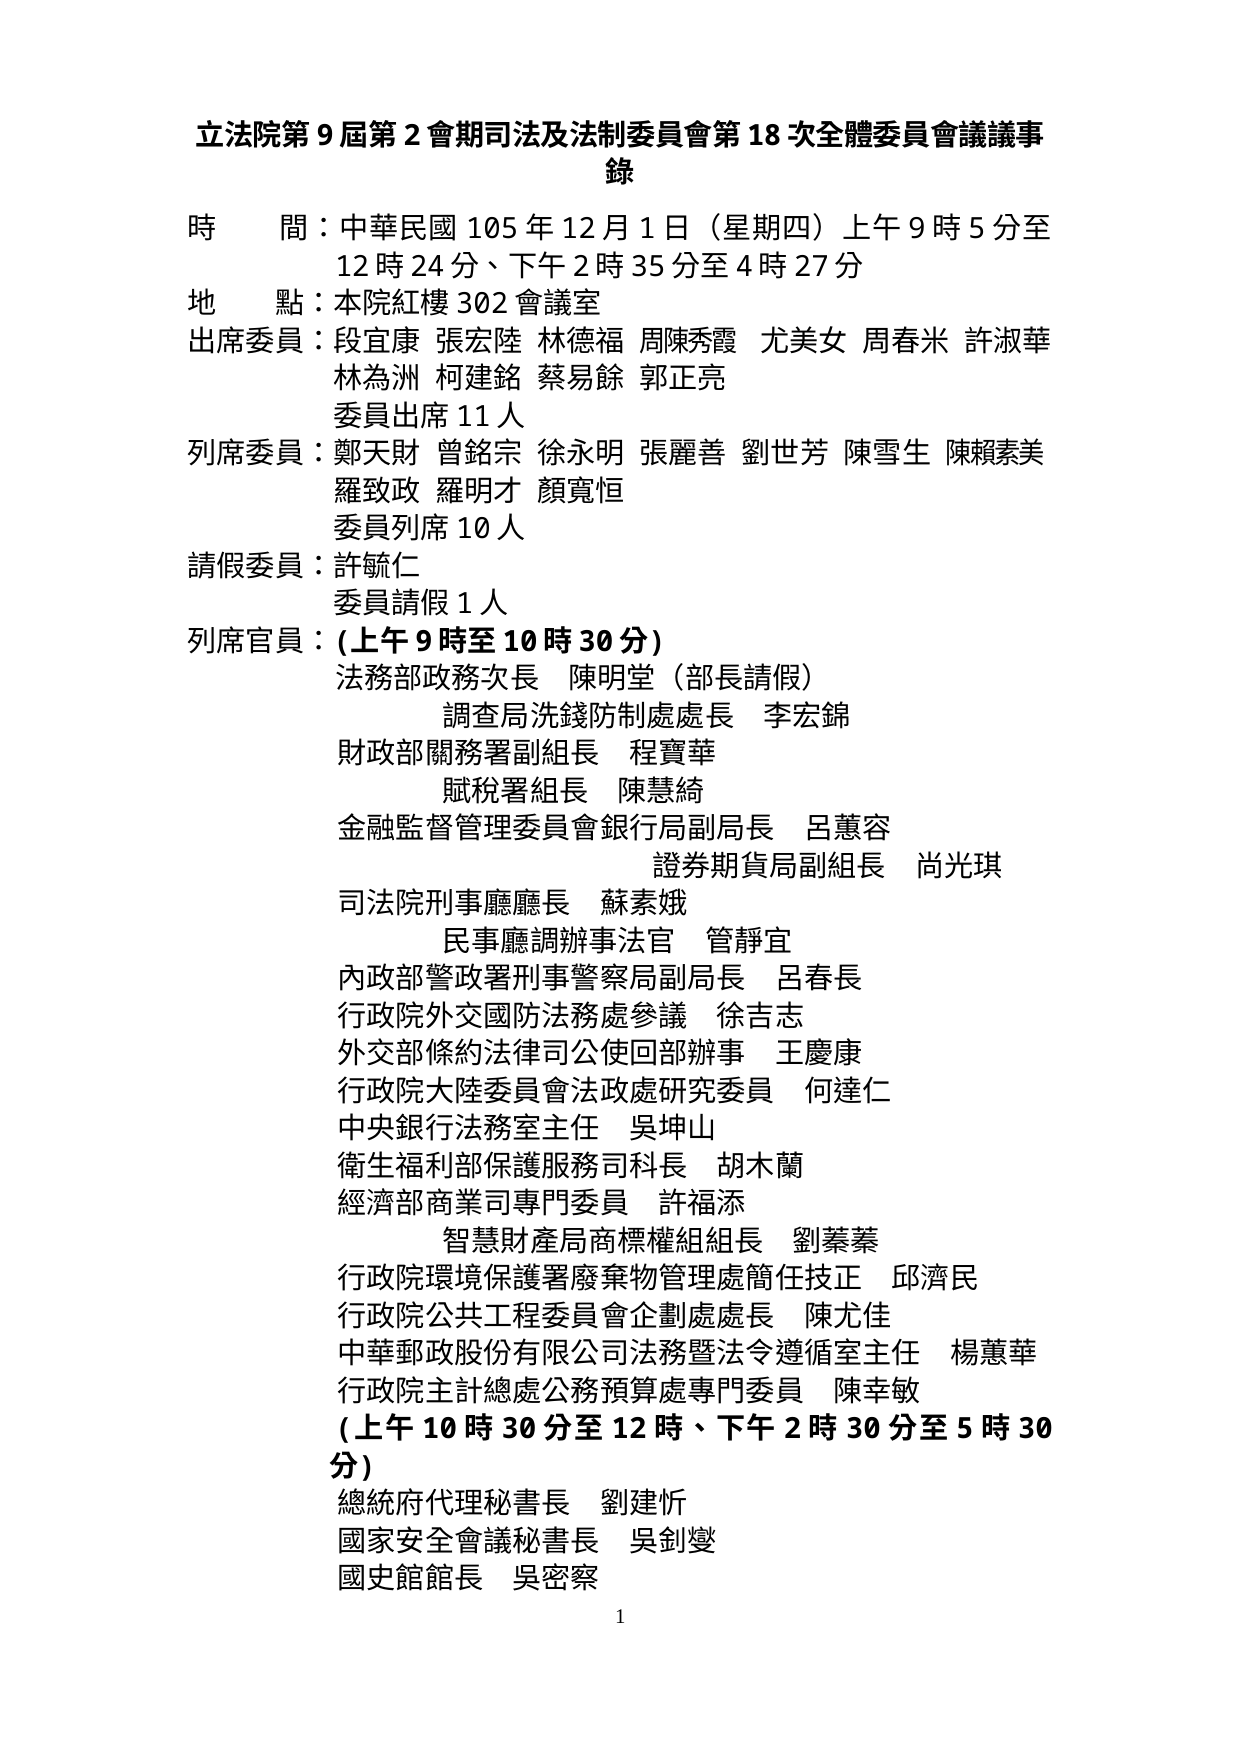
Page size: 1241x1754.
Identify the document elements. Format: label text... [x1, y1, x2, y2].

text 財政部關務署副組長 程寶華 [337, 734, 1053, 771]
text 衛生福利部保護服務司科長 胡木蘭 [337, 1146, 1053, 1184]
text 內政部警政署刑事警察局副局長 呂春長 [337, 959, 1053, 996]
text 國史館館長 吳密察 [337, 1559, 1053, 1596]
text 立法院第9屆第2會期司法及法制委員會第18次全體委員會議議事錄 [187, 115, 1053, 190]
text 委員列席10人 [187, 509, 1053, 546]
text 時 間：中華民國105年12月1日（星期四）上午9時5分至12時24分、下午2時35分至4時27分 [187, 209, 1053, 284]
text 列席官員：(上午9時至10時30分) [187, 621, 1053, 659]
text 證券期貨局副組長 尚光琪 [337, 846, 1053, 884]
text 請假委員：許毓仁 [187, 546, 1053, 584]
text (上午10時30分至12時、下午2時30分至5時30分) [329, 1409, 1053, 1484]
text 委員出席11人 [187, 396, 1053, 434]
text 羅致政 羅明才 顏寬恒 [187, 471, 1053, 509]
text 行政院公共工程委員會企劃處處長 陳尤佳 [337, 1296, 1053, 1334]
text 外交部條約法律司公使回部辦事 王慶康 [337, 1034, 1053, 1071]
text 行政院主計總處公務預算處專門委員 陳幸敏 [337, 1371, 1053, 1409]
text 法務部政務次長 陳明堂（部長請假） [329, 659, 1053, 696]
text 列席委員：鄭天財 曾銘宗 徐永明 張麗善 劉世芳 陳雪生 陳賴素美 [187, 434, 1053, 471]
text 中華郵政股份有限公司法務暨法令遵循室主任 楊蕙華 [337, 1334, 1053, 1371]
text 行政院環境保護署廢棄物管理處簡任技正 邱濟民 [337, 1259, 1053, 1296]
text 調查局洗錢防制處處長 李宏錦 [337, 696, 1053, 734]
text 林為洲 柯建銘 蔡易餘 郭正亮 [187, 359, 1053, 396]
text 行政院外交國防法務處參議 徐吉志 [337, 996, 1053, 1034]
text 委員請假1人 [187, 584, 1053, 621]
text 出席委員：段宜康 張宏陸 林德福 周陳秀霞 尤美女 周春米 許淑華 [187, 321, 1053, 359]
text 賦稅署組長 陳慧綺 [337, 771, 1053, 809]
text 地 點：本院紅樓302會議室 [187, 284, 1053, 321]
text 行政院大陸委員會法政處研究委員 何達仁 [337, 1071, 1053, 1109]
text 總統府代理秘書長 劉建忻 [337, 1484, 1053, 1521]
text 司法院刑事廳廳長 蘇素娥 [337, 884, 1053, 921]
text 經濟部商業司專門委員 許福添 [337, 1184, 1053, 1221]
text 中央銀行法務室主任 吳坤山 [337, 1109, 1053, 1146]
text 國家安全會議秘書長 吳釗燮 [337, 1521, 1053, 1559]
text 金融監督管理委員會銀行局副局長 呂蕙容 [337, 809, 1053, 846]
text 民事廳調辦事法官 管靜宜 [337, 921, 1053, 959]
text 智慧財產局商標權組組長 劉蓁蓁 [337, 1221, 1053, 1259]
